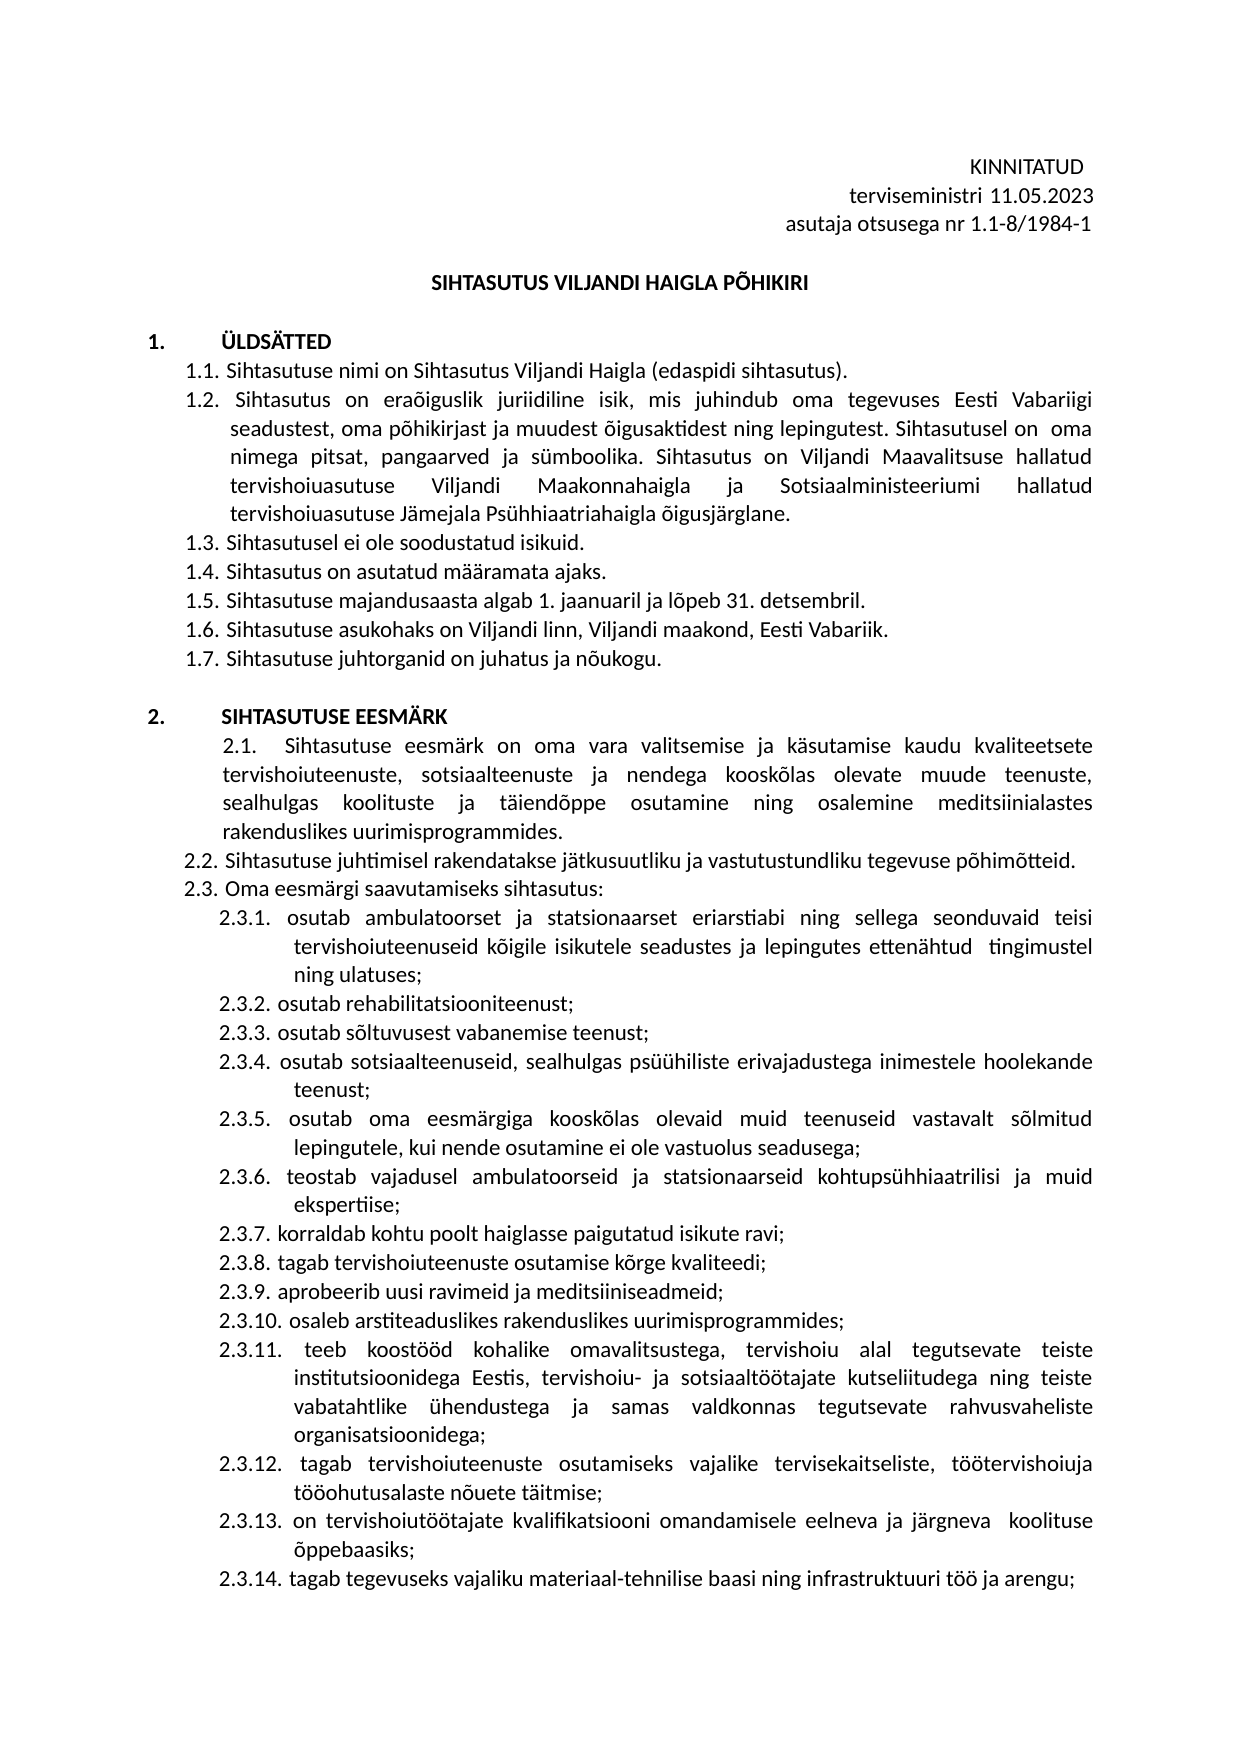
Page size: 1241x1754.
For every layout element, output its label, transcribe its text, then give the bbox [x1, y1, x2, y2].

text 1.7. Sihtasutuse juhtorganid on juhatus ja nõukogu. [185, 644, 1094, 672]
text 2.3.11. teeb koostööd kohalike omavalitsustega, tervishoiu alal tegutsevate teiste institutsioonidega Eestis, tervishoiu- ja sotsiaaltöötajate kutseliitudega ning teiste vabatahtlike ühendustega ja samas valdkonnas tegutsevate rahvusvaheliste organisatsioonidega; [219, 1335, 1094, 1448]
text 2.3.6. teostab vajadusel ambulatoorseid ja statsionaarseid kohtupsühhiaatrilisi ja muid ekspertiise; [219, 1162, 1094, 1218]
text 2.3.3. osutab sõltuvusest vabanemise teenust; [219, 1018, 1094, 1046]
text 1.1. Sihtasutuse nimi on Sihtasutus Viljandi Haigla (edaspidi sihtasutus). [185, 356, 1094, 384]
text 2.3.14. tagab tegevuseks vajaliku materiaal-tehnilise baasi ning infrastruktuuri töö ja arengu; [219, 1564, 1094, 1592]
text terviseministri 11.05.2023 asutaja otsusega nr 1.1-8/1984-1 [785, 181, 1094, 237]
text 1.2. Sihtasutus on eraõiguslik juriidiline isik, mis juhindub oma tegevuses Eesti Vabariigi seadustest, oma põhikirjast ja muudest õigusaktidest ning lepingutest. Sihtasutusel on oma nimega pitsat, pangaarved ja sümboolika. Sihtasutus on Viljandi Maavalitsuse hallatud tervishoiuasutuse Viljandi Maakonnahaigla ja Sotsiaalministeeriumi hallatud tervishoiuasutuse Jämejala Psühhiaatriahaigla õigusjärglane. [185, 385, 1094, 527]
text 2.3.10. osaleb arstiteaduslikes rakenduslikes uurimisprogrammides; [219, 1306, 1094, 1334]
text 2.3.12. tagab tervishoiuteenuste osutamiseks vajalike tervisekaitseliste, töötervishoiuja tööohutusalaste nõuete täitmise; [219, 1449, 1094, 1506]
text 1.5. Sihtasutuse majandusaasta algab 1. jaanuaril ja lõpeb 31. detsembril. [185, 586, 1094, 614]
text 2.3.5. osutab oma eesmärgiga kooskõlas olevaid muid teenuseid vastavalt sõlmitud lepingutele, kui nende osutamine ei ole vastuolus seadusega; [219, 1104, 1094, 1161]
text 2.3.4. osutab sotsiaalteenuseid, sealhulgas psüühiliste erivajadustega inimestele hoolekande teenust; [219, 1047, 1094, 1104]
text 2.3.2. osutab rehabilitatsiooniteenust; [219, 989, 1094, 1017]
text 2.3.8. tagab tervishoiuteenuste osutamise kõrge kvaliteedi; [219, 1248, 1094, 1276]
text 2.1. Sihtasutuse eesmärk on oma vara valitsemise ja käsutamise kaudu kvaliteetsete tervishoiuteenuste, sotsiaalteenuste ja nendega kooskõlas olevate muude teenuste, sealhulgas koolituste ja täiendõppe osutamine ning osalemine meditsiinialastes rakenduslikes uurimisprogrammides. [222, 731, 1094, 845]
text 1.4. Sihtasutus on asutatud määramata ajaks. [185, 557, 1094, 585]
text 2.3.9. aprobeerib uusi ravimeid ja meditsiiniseadmeid; [219, 1277, 1094, 1305]
text 1.6. Sihtasutuse asukohaks on Viljandi linn, Viljandi maakond, Eesti Vabariik. [185, 615, 1094, 643]
subtitle SIHTASUTUSE EESMÄRK [147, 702, 1093, 730]
text 2.3.7. korraldab kohtu poolt haiglasse paigutatud isikute ravi; [219, 1219, 1094, 1247]
text 2.3.1. osutab ambulatoorset ja statsionaarset eriarstiabi ning sellega seonduvaid teisi tervishoiuteenuseid kõigile isikutele seadustes ja lepingutes ettenähtud tingimustel ning ulatuses; [219, 903, 1094, 988]
subtitle ÜLDSÄTTED [147, 327, 1093, 355]
text 2.2. Sihtasutuse juhtimisel rakendatakse jätkusuutliku ja vastutustundliku tegevuse põhimõtteid. [184, 846, 1094, 874]
text 2.3. Oma eesmärgi saavutamiseks sihtasutus: [184, 874, 1094, 903]
text 2.3.13. on tervishoiutöötajate kvalifikatsiooni omandamisele eelneva ja järgneva koolituse õppebaasiks; [219, 1507, 1094, 1563]
text SIHTASUTUS VILJANDI HAIGLA PÕHIKIRI [147, 268, 1098, 296]
text 1.3. Sihtasutusel ei ole soodustatud isikuid. [185, 528, 1094, 556]
text KINNITATUD [218, 152, 1094, 180]
